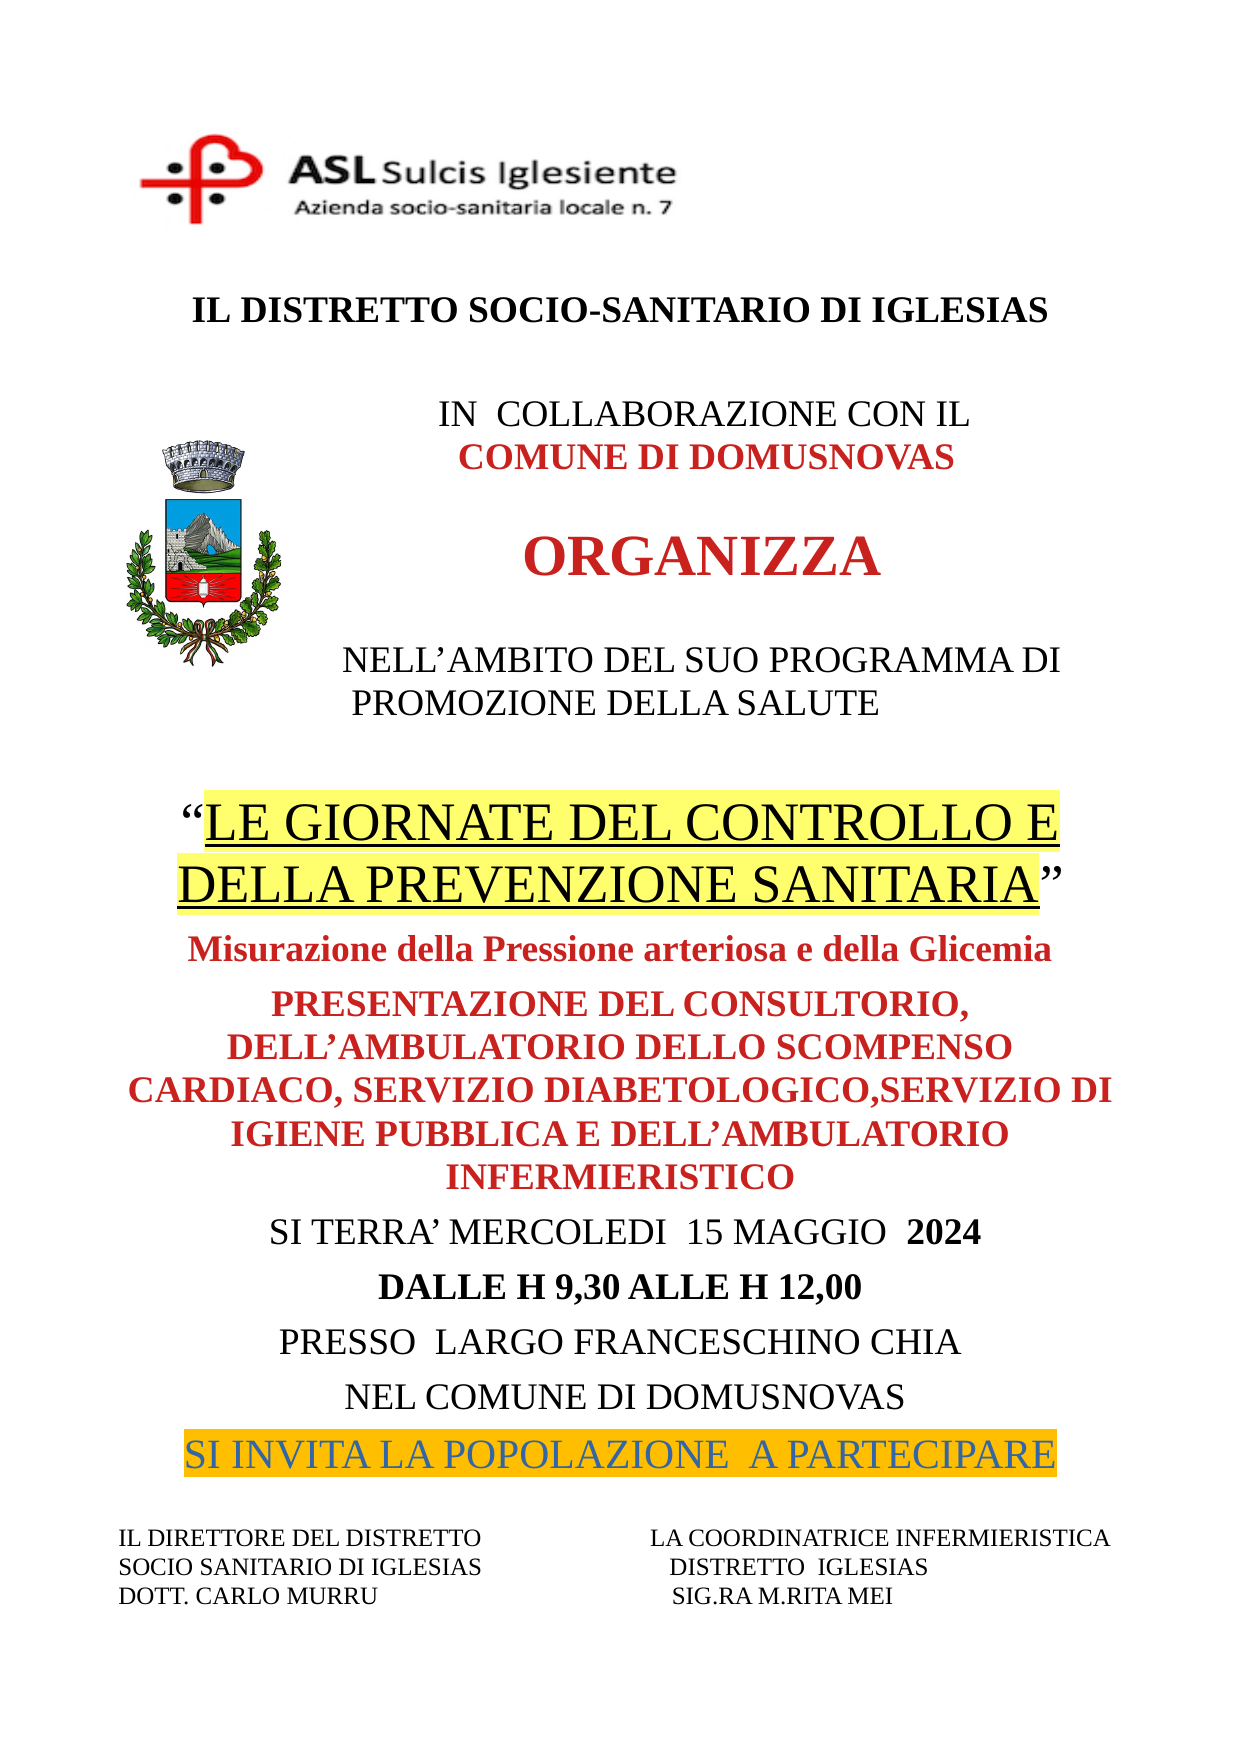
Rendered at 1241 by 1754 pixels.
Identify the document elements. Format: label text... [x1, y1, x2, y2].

text PRESENTAZIONE DEL CONSULTORIO, DELL’AMBULATORIO DELLO SCOMPENSO CARDIACO, SERVIZIO DIABETOLOGICO,SERVIZIO DI IGIENE PUBBLICA E DELL’AMBULATORIO INFERMIERISTICO [118, 982, 1122, 1197]
picture [126, 440, 282, 667]
text NELL’AMBITO DEL SUO PROGRAMMA DI PROMOZIONE DELLA SALUTE [118, 637, 1122, 723]
text IN COLLABORAZIONE CON IL [118, 391, 1122, 434]
text PRESSO LARGO FRANCESCHINO CHIA [118, 1319, 1122, 1362]
picture [118, 118, 718, 252]
text DOTT. CARLO MURRU SIG.RA M.RITA MEI [118, 1581, 1122, 1610]
text NEL COMUNE DI DOMUSNOVAS [118, 1374, 1122, 1417]
text [118, 521, 126, 588]
text SI TERRA’ MERCOLEDI 15 MAGGIO 2024 [118, 1209, 1122, 1252]
text SOCIO SANITARIO DI IGLESIAS DISTRETTO IGLESIAS [118, 1552, 1122, 1581]
text Misurazione della Pressione arteriosa e della Glicemia [118, 927, 1122, 970]
text SI INVITA LA POPOLAZIONE A PARTECIPARE [118, 1429, 1122, 1477]
text “LE GIORNATE DEL CONTROLLO E DELLA PREVENZIONE SANITARIA” [118, 790, 1122, 915]
text DALLE H 9,30 ALLE H 12,00 [118, 1264, 1122, 1307]
text ORGANIZZA [282, 521, 1122, 588]
text IL DISTRETTO SOCIO-SANITARIO DI IGLESIAS [118, 287, 1122, 331]
text COMUNE DI DOMUSNOVAS [118, 434, 1122, 478]
text IL DIRETTORE DEL DISTRETTO LA COORDINATRICE INFERMIERISTICA [118, 1523, 1122, 1552]
